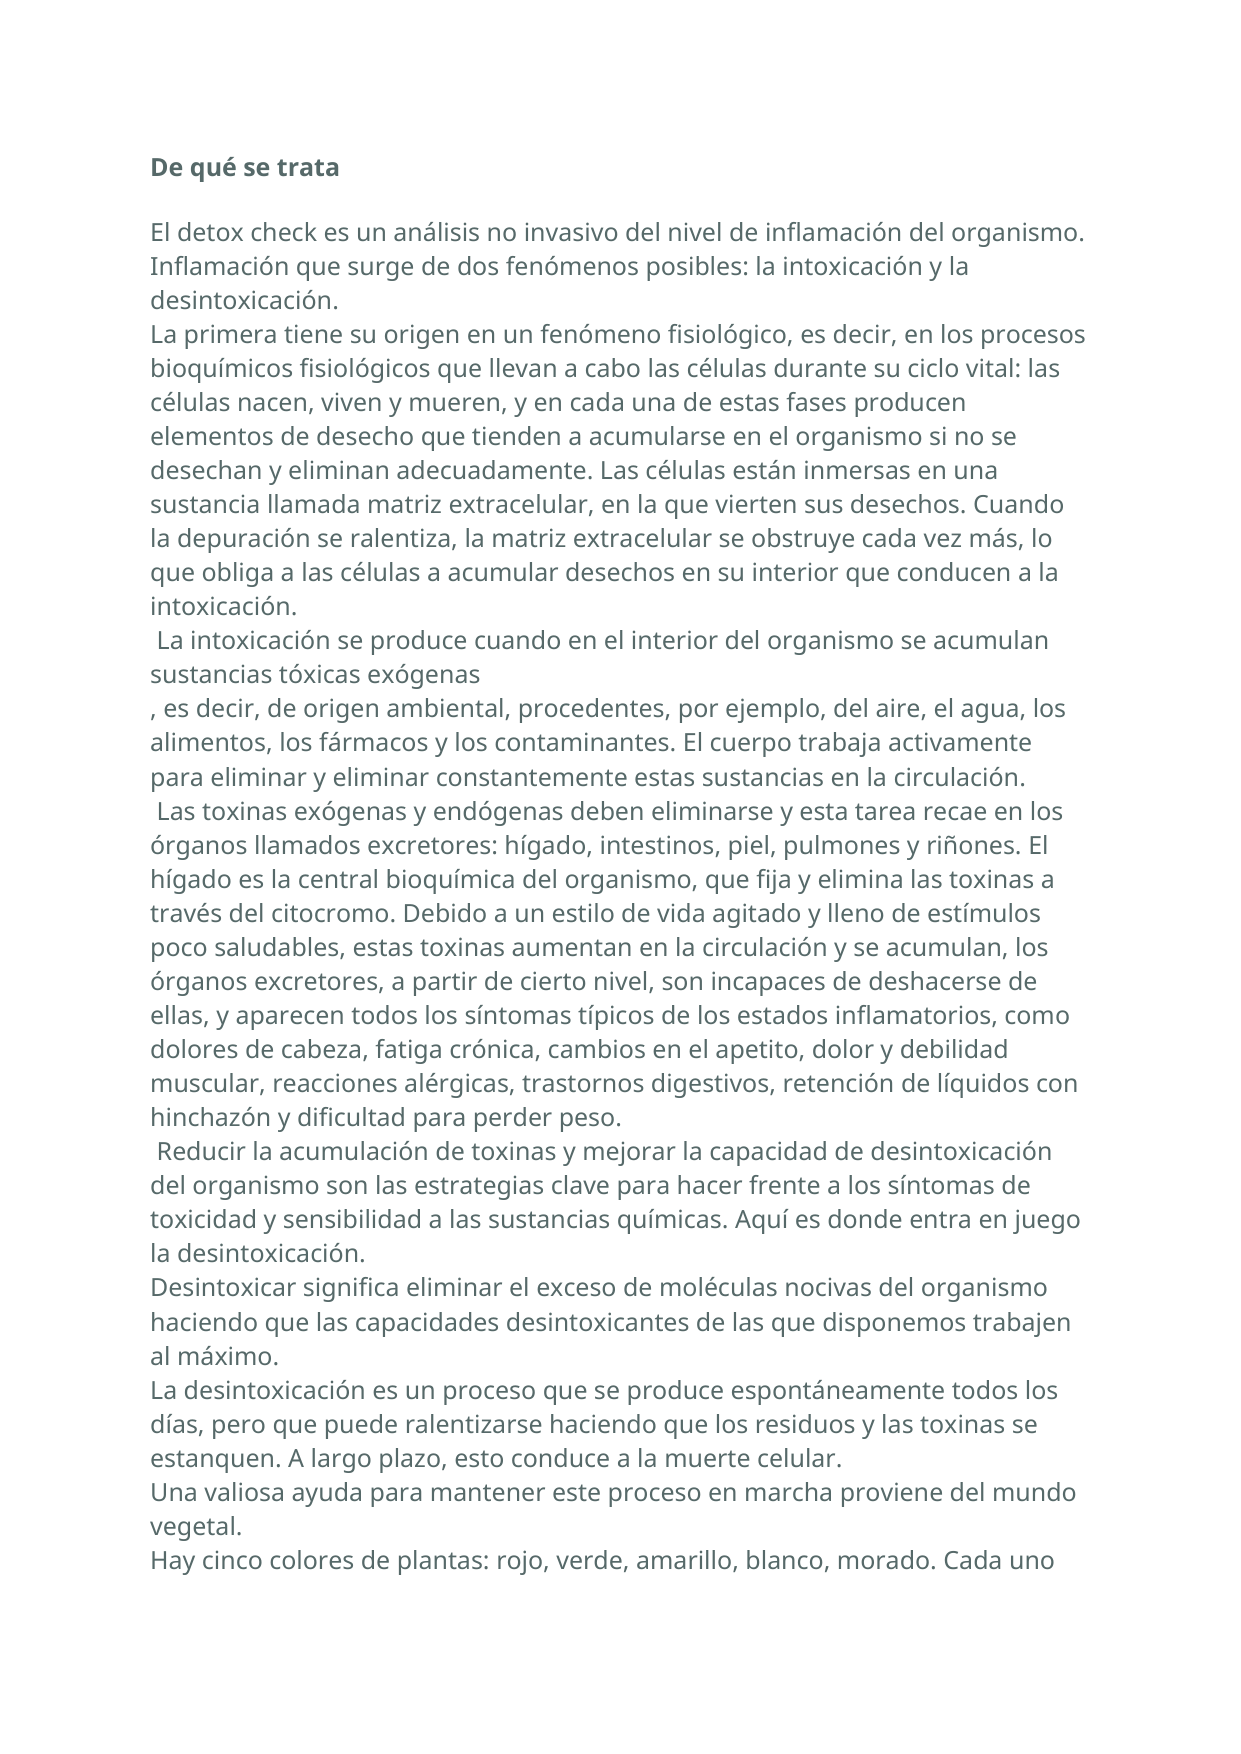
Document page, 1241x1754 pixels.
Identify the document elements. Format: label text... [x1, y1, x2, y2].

text El detox check es un análisis no invasivo del nivel de inflamación del organismo. Inflamación que surge de dos fenómenos posibles: la intoxicación y la desintoxicación. La primera tiene su origen en un fenómeno fisiológico, es decir, en los procesos bioquímicos fisiológicos que llevan a cabo las células durante su ciclo vital: las células nacen, viven y mueren, y en cada una de estas fases producen elementos de desecho que tienden a acumularse en el organismo si no se desechan y eliminan adecuadamente. Las células están inmersas en una sustancia llamada matriz extracelular, en la que vierten sus desechos. Cuando la depuración se ralentiza, la matriz extracelular se obstruye cada vez más, lo que obliga a las células a acumular desechos en su interior que conducen a la intoxicación. La intoxicación se produce cuando en el interior del organismo se acumulan sustancias tóxicas exógenas , es decir, de origen ambiental, procedentes, por ejemplo, del aire, el agua, los alimentos, los fármacos y los contaminantes. El cuerpo trabaja activamente para eliminar y eliminar constantemente estas sustancias en la circulación. Las toxinas exógenas y endógenas deben eliminarse y esta tarea recae en los órganos llamados excretores: hígado, intestinos, piel, pulmones y riñones. El hígado es la central bioquímica del organismo, que fija y elimina las toxinas a través del citocromo. Debido a un estilo de vida agitado y lleno de estímulos poco saludables, estas toxinas aumentan en la circulación y se acumulan, los órganos excretores, a partir de cierto nivel, son incapaces de deshacerse de ellas, y aparecen todos los síntomas típicos de los estados inflamatorios, como dolores de cabeza, fatiga crónica, cambios en el apetito, dolor y debilidad muscular, reacciones alérgicas, trastornos digestivos, retención de líquidos con hinchazón y dificultad para perder peso. Reducir la acumulación de toxinas y mejorar la capacidad de desintoxicación del organismo son las estrategias clave para hacer frente a los síntomas de toxicidad y sensibilidad a las sustancias químicas. Aquí es donde entra en juego la desintoxicación. Desintoxicar significa eliminar el exceso de moléculas nocivas del organismo haciendo que las capacidades desintoxicantes de las que disponemos trabajen al máximo. La desintoxicación es un proceso que se produce espontáneamente todos los días, pero que puede ralentizarse haciendo que los residuos y las toxinas se estanquen. A largo plazo, esto conduce a la muerte celular. Una valiosa ayuda para mantener este proceso en marcha proviene del mundo vegetal. Hay cinco colores de plantas: rojo, verde, amarillo, blanco, morado. Cada uno [150, 214, 1090, 1577]
text De qué se trata [150, 150, 1090, 184]
